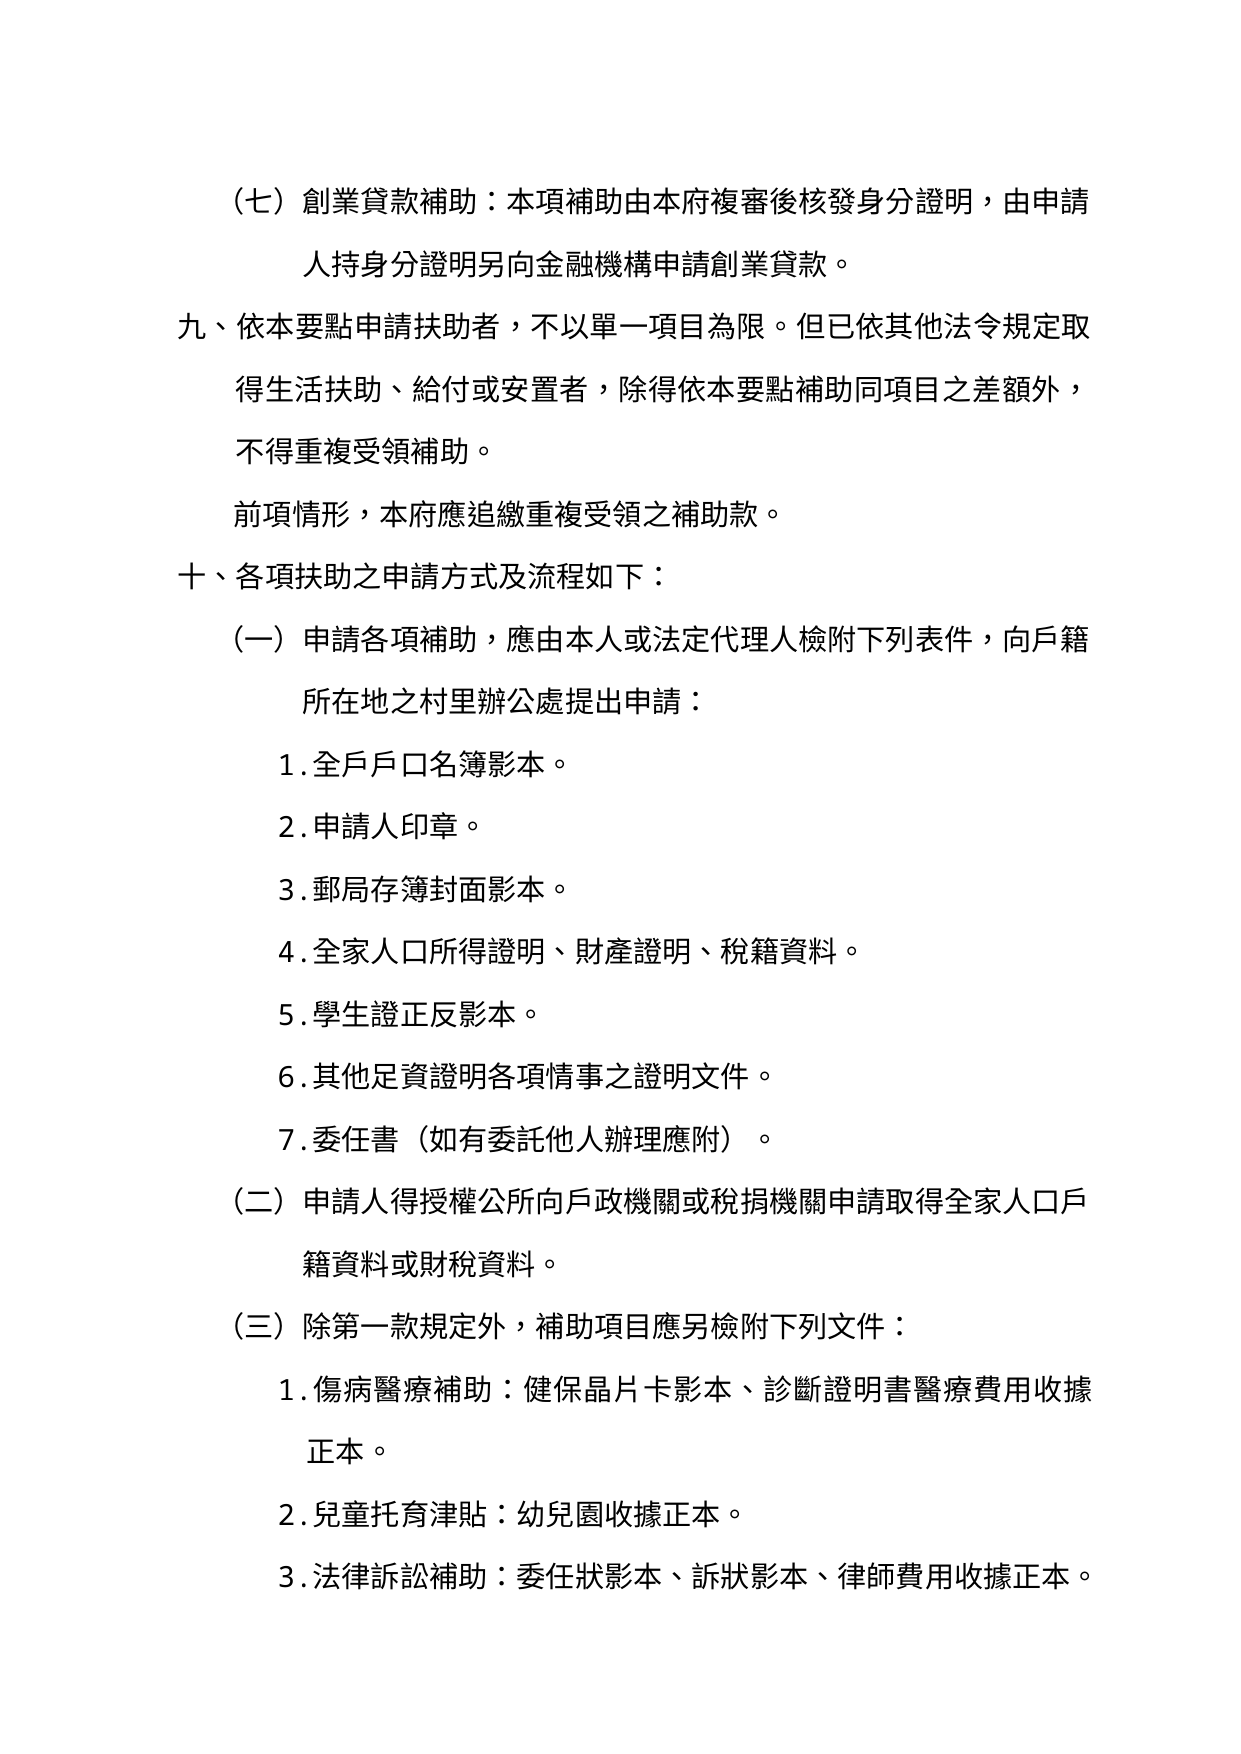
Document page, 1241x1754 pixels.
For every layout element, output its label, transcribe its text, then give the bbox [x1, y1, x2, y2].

text 3.郵局存簿封面影本。 [277, 846, 1092, 908]
text 十、各項扶助之申請方式及流程如下： [177, 533, 1092, 596]
text 5.學生證正反影本。 [277, 971, 1092, 1033]
text 7.委任書（如有委託他人辦理應附）。 [277, 1096, 1092, 1158]
text （二）申請人得授權公所向戶政機關或稅捐機關申請取得全家人口戶籍資料或財稅資料。 [215, 1158, 1092, 1283]
text 1.全戶戶口名簿影本。 [277, 721, 1092, 783]
text 前項情形，本府應追繳重複受領之補助款。 [233, 471, 1092, 533]
text 2.兒童托育津貼：幼兒園收據正本。 [277, 1471, 1092, 1533]
text （三）除第一款規定外，補助項目應另檢附下列文件： [215, 1283, 1092, 1346]
text 6.其他足資證明各項情事之證明文件。 [277, 1033, 1092, 1096]
text 4.全家人口所得證明、財產證明、稅籍資料。 [277, 908, 1092, 971]
text 1.傷病醫療補助：健保晶片卡影本、診斷證明書醫療費用收據正本。 [277, 1346, 1092, 1471]
text 2.申請人印章。 [277, 783, 1092, 846]
text 九、依本要點申請扶助者，不以單一項目為限。但已依其他法令規定取得生活扶助、給付或安置者，除得依本要點補助同項目之差額外，不得重複受領補助。 [177, 283, 1092, 471]
text 3.法律訴訟補助：委任狀影本、訴狀影本、律師費用收據正本。 [277, 1533, 1092, 1596]
text （七）創業貸款補助：本項補助由本府複審後核發身分證明，由申請人持身分證明另向金融機構申請創業貸款。 [215, 158, 1092, 283]
text （一）申請各項補助，應由本人或法定代理人檢附下列表件，向戶籍所在地之村里辦公處提出申請： [215, 596, 1092, 721]
